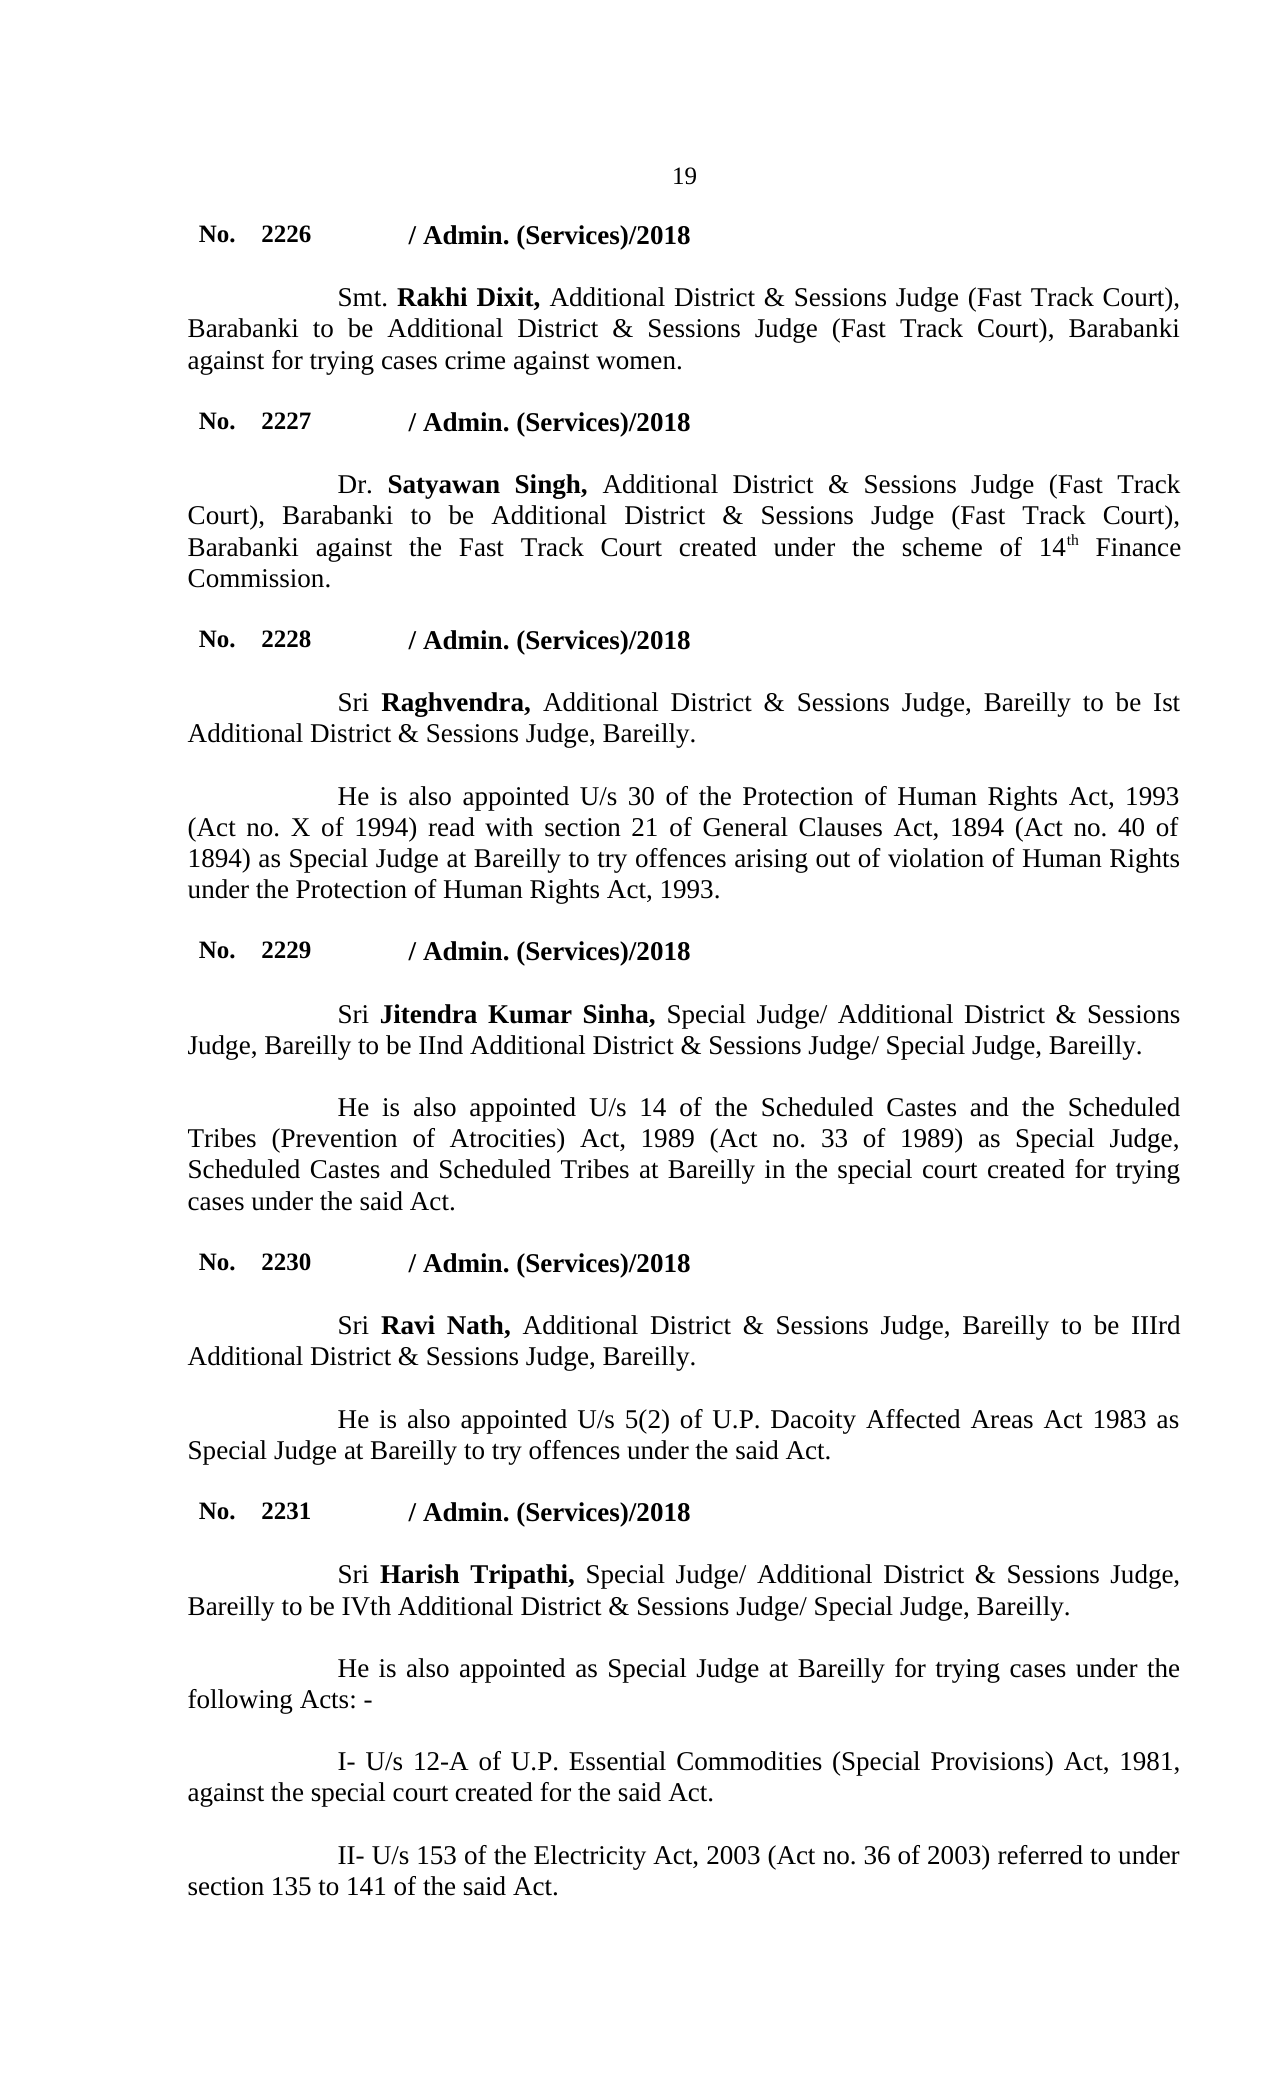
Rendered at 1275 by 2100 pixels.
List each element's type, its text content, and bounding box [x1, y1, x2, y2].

table_header / Admin. (Services)/2018 [391, 1496, 737, 1527]
text Smt. Rakhi Dixit, Additional District & Sessions Judge (Fast Track Court), Barabanki to be Additional District & Sessions Judge (Fast Track Court), Barabanki against for trying cases crime against women. [187, 281, 1181, 375]
table_header [250, 624, 391, 655]
text I- U/s 12-A of U.P. Essential Commodities (Special Provisions) Act, 1981, against the special court created for the said Act. [187, 1745, 1181, 1808]
text He is also appointed U/s 5(2) of U.P. Dacoity Affected Areas Act 1983 as Special Judge at Bareilly to try offences under the said Act. [187, 1403, 1181, 1465]
text II- U/s 153 of the Electricity Act, 2003 (Act no. 36 of 2003) referred to under section 135 to 141 of the said Act. [187, 1839, 1181, 1901]
table_header No. [188, 936, 250, 967]
table_header [250, 1496, 391, 1527]
text He is also appointed U/s 30 of the Protection of Human Rights Act, 1993 (Act no. X of 1994) read with section 21 of General Clauses Act, 1894 (Act no. 40 of 1894) as Special Judge at Bareilly to try offences arising out of violation of Human Rights under the Protection of Human Rights Act, 1993. [187, 780, 1181, 904]
text Sri Raghvendra, Additional District & Sessions Judge, Bareilly to be Ist Additional District & Sessions Judge, Bareilly. [187, 686, 1181, 749]
table_header / Admin. (Services)/2018 [391, 406, 737, 437]
text Sri Harish Tripathi, Special Judge/ Additional District & Sessions Judge, Bareilly to be IVth Additional District & Sessions Judge/ Special Judge, Bareilly. [187, 1558, 1181, 1621]
table_header No. [188, 624, 250, 655]
table_header [250, 406, 391, 437]
text He is also appointed U/s 14 of the Scheduled Castes and the Scheduled Tribes (Prevention of Atrocities) Act, 1989 (Act no. 33 of 1989) as Special Judge, Scheduled Castes and Scheduled Tribes at Bareilly in the special court created for trying cases under the said Act. [187, 1091, 1181, 1216]
text Dr. Satyawan Singh, Additional District & Sessions Judge (Fast Track Court), Barabanki to be Additional District & Sessions Judge (Fast Track Court), Barabanki against the Fast Track Court created under the scheme of 14th Finance Commission. [187, 468, 1181, 593]
text Sri Ravi Nath, Additional District & Sessions Judge, Bareilly to be IIIrd Additional District & Sessions Judge, Bareilly. [187, 1309, 1181, 1372]
text He is also appointed as Special Judge at Bareilly for trying cases under the following Acts: - [187, 1652, 1181, 1714]
table_header / Admin. (Services)/2018 [391, 1247, 737, 1278]
table_header / Admin. (Services)/2018 [391, 936, 737, 967]
table_header No. [188, 1247, 250, 1278]
table_header No. [188, 219, 250, 250]
table_header No. [188, 406, 250, 437]
table_header / Admin. (Services)/2018 [391, 624, 737, 655]
table_header [250, 936, 391, 967]
table_header [250, 1247, 391, 1278]
table_header No. [188, 1496, 250, 1527]
table_header [250, 219, 391, 250]
text Sri Jitendra Kumar Sinha, Special Judge/ Additional District & Sessions Judge, Bareilly to be IInd Additional District & Sessions Judge/ Special Judge, Bareilly. [187, 998, 1181, 1060]
table_header / Admin. (Services)/2018 [391, 219, 737, 250]
